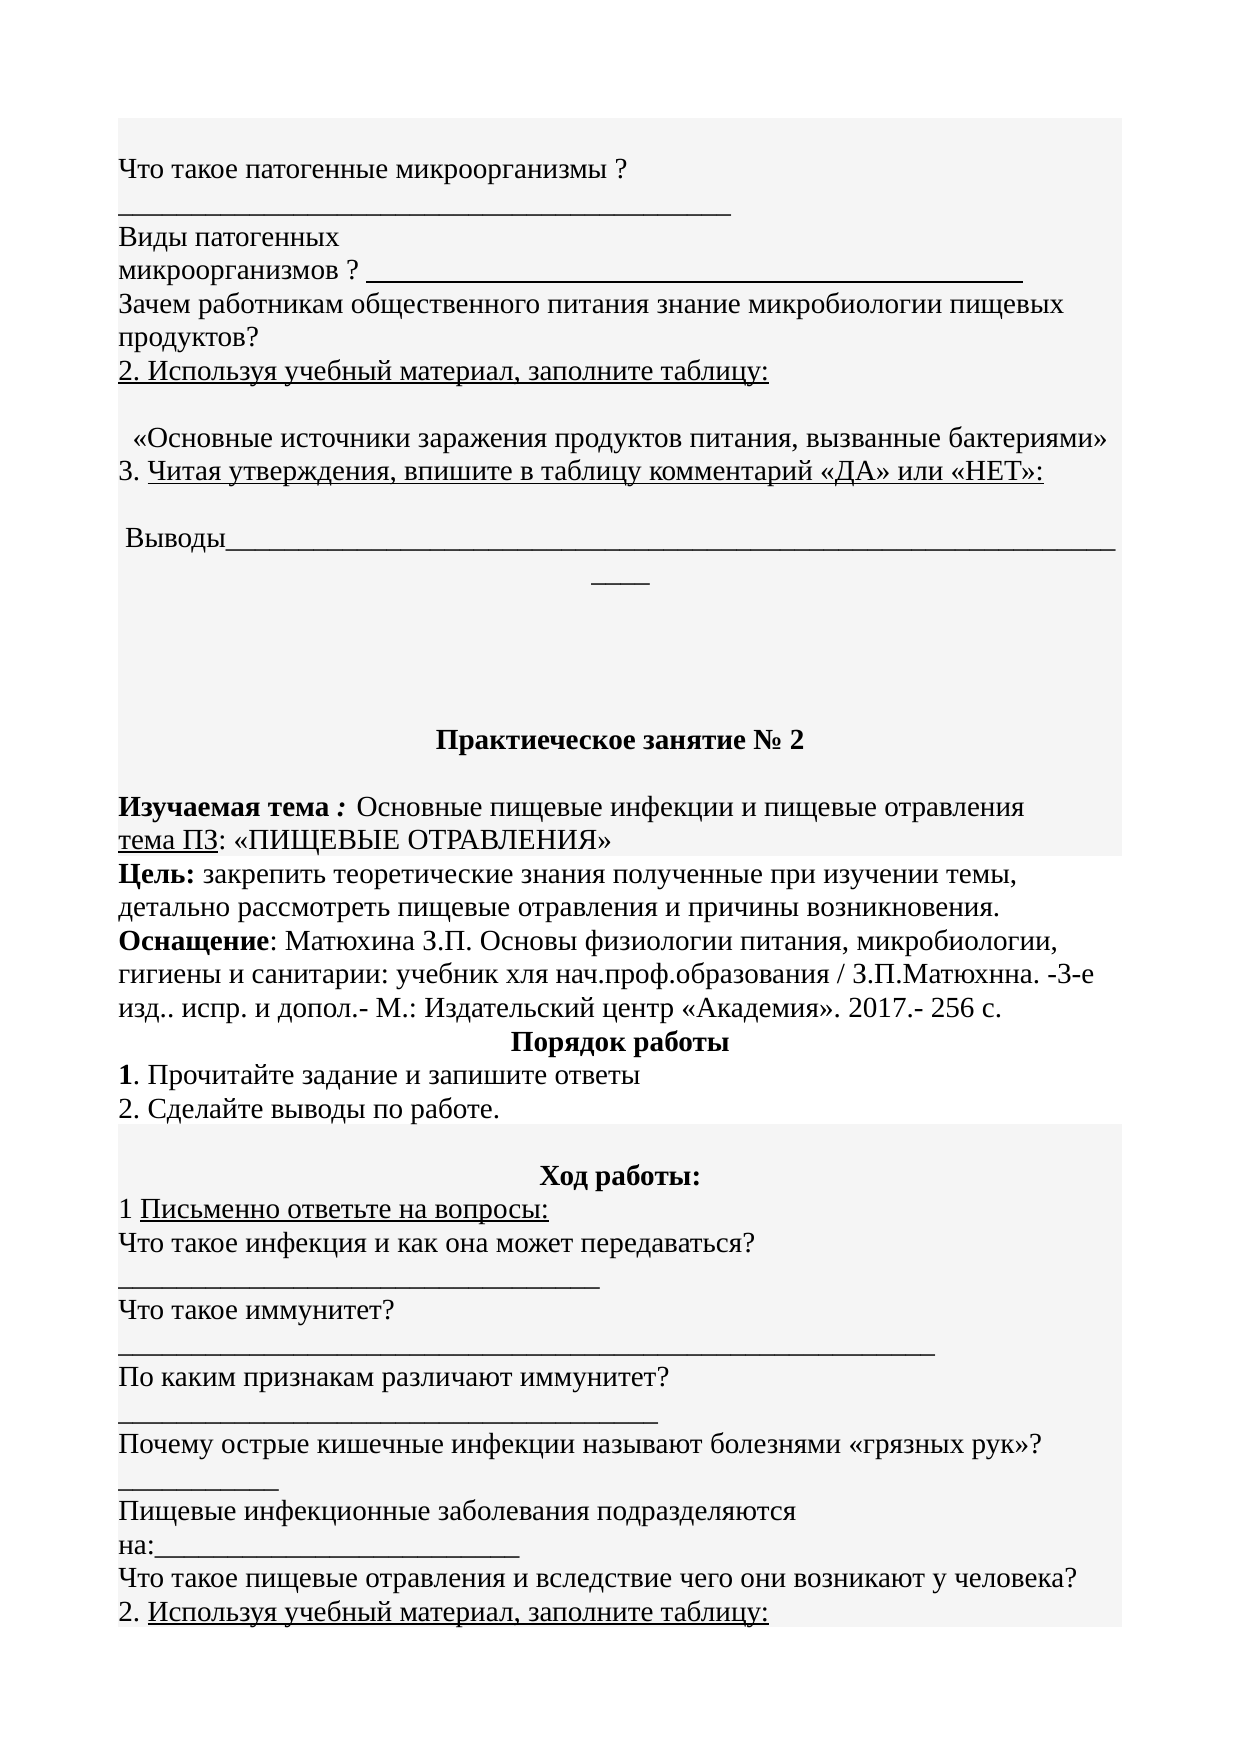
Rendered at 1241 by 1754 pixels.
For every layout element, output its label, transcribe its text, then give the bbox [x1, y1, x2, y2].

text Что такое пищевые отравления и вследствие чего они возникают у человека? [118, 1560, 1122, 1594]
text 2. Сделайте выводы по работе. [118, 1091, 1122, 1124]
text Изучаемая тема : Основные пищевые инфекции и пищевые отравления [118, 789, 1122, 822]
text 2. Используя учебный материал, заполните таблицу: [118, 1594, 1122, 1627]
text Что такое иммунитет? ________________________________________________________ [118, 1292, 1122, 1359]
text Виды патогенных микроорганизмов ? _____________________________________________ [118, 219, 1122, 286]
text Зачем работникам общественного питания знание микробиологии пищевых продуктов? [118, 286, 1122, 353]
text 1 Письменно ответьте на вопросы: [118, 1191, 1122, 1225]
text Оснащение: Матюхина З.П. Основы физиологии питания, микробиологии, гигиены и санитарии: учебник хля нач.проф.образования / З.П.Матюхнна. -3-е изд.. испр. и допол.- М.: Издательский центр «Академия». 2017.- 256 с. [118, 923, 1122, 1024]
text Выводы_________________________________________________________________ [118, 521, 1122, 588]
text «Основные источники заражения продуктов питания, вызванные бактериями» [118, 420, 1122, 453]
text Пищевые инфекционные заболевания подразделяются на:_________________________ [118, 1493, 1122, 1560]
text Что такое патогенные микроорганизмы ? __________________________________________ [118, 152, 1122, 219]
text Практиеческое занятие № 2 [118, 722, 1122, 755]
text 2. Используя учебный материал, заполните таблицу: [118, 353, 1122, 386]
text По каким признакам различают иммунитет? _____________________________________ [118, 1359, 1122, 1426]
text Почему острые кишечные инфекции называют болезнями «грязных рук»? ___________ [118, 1426, 1122, 1493]
text тема ПЗ: «ПИЩЕВЫЕ ОТРАВЛЕНИЯ» [118, 822, 1122, 856]
text Порядок работы [118, 1024, 1122, 1057]
text Ход работы: [118, 1158, 1122, 1191]
text 3. Читая утверждения, впишите в таблицу комментарий «ДА» или «НЕТ»: [118, 453, 1122, 487]
text 1. Прочитайте задание и запишите ответы [118, 1057, 1122, 1091]
text Цель: закрепить теоретические знания полученные при изучении темы, детально рассмотреть пищевые отравления и причины возникновения. [118, 856, 1122, 923]
text Что такое инфекция и как она может передаваться? _________________________________ [118, 1225, 1122, 1292]
